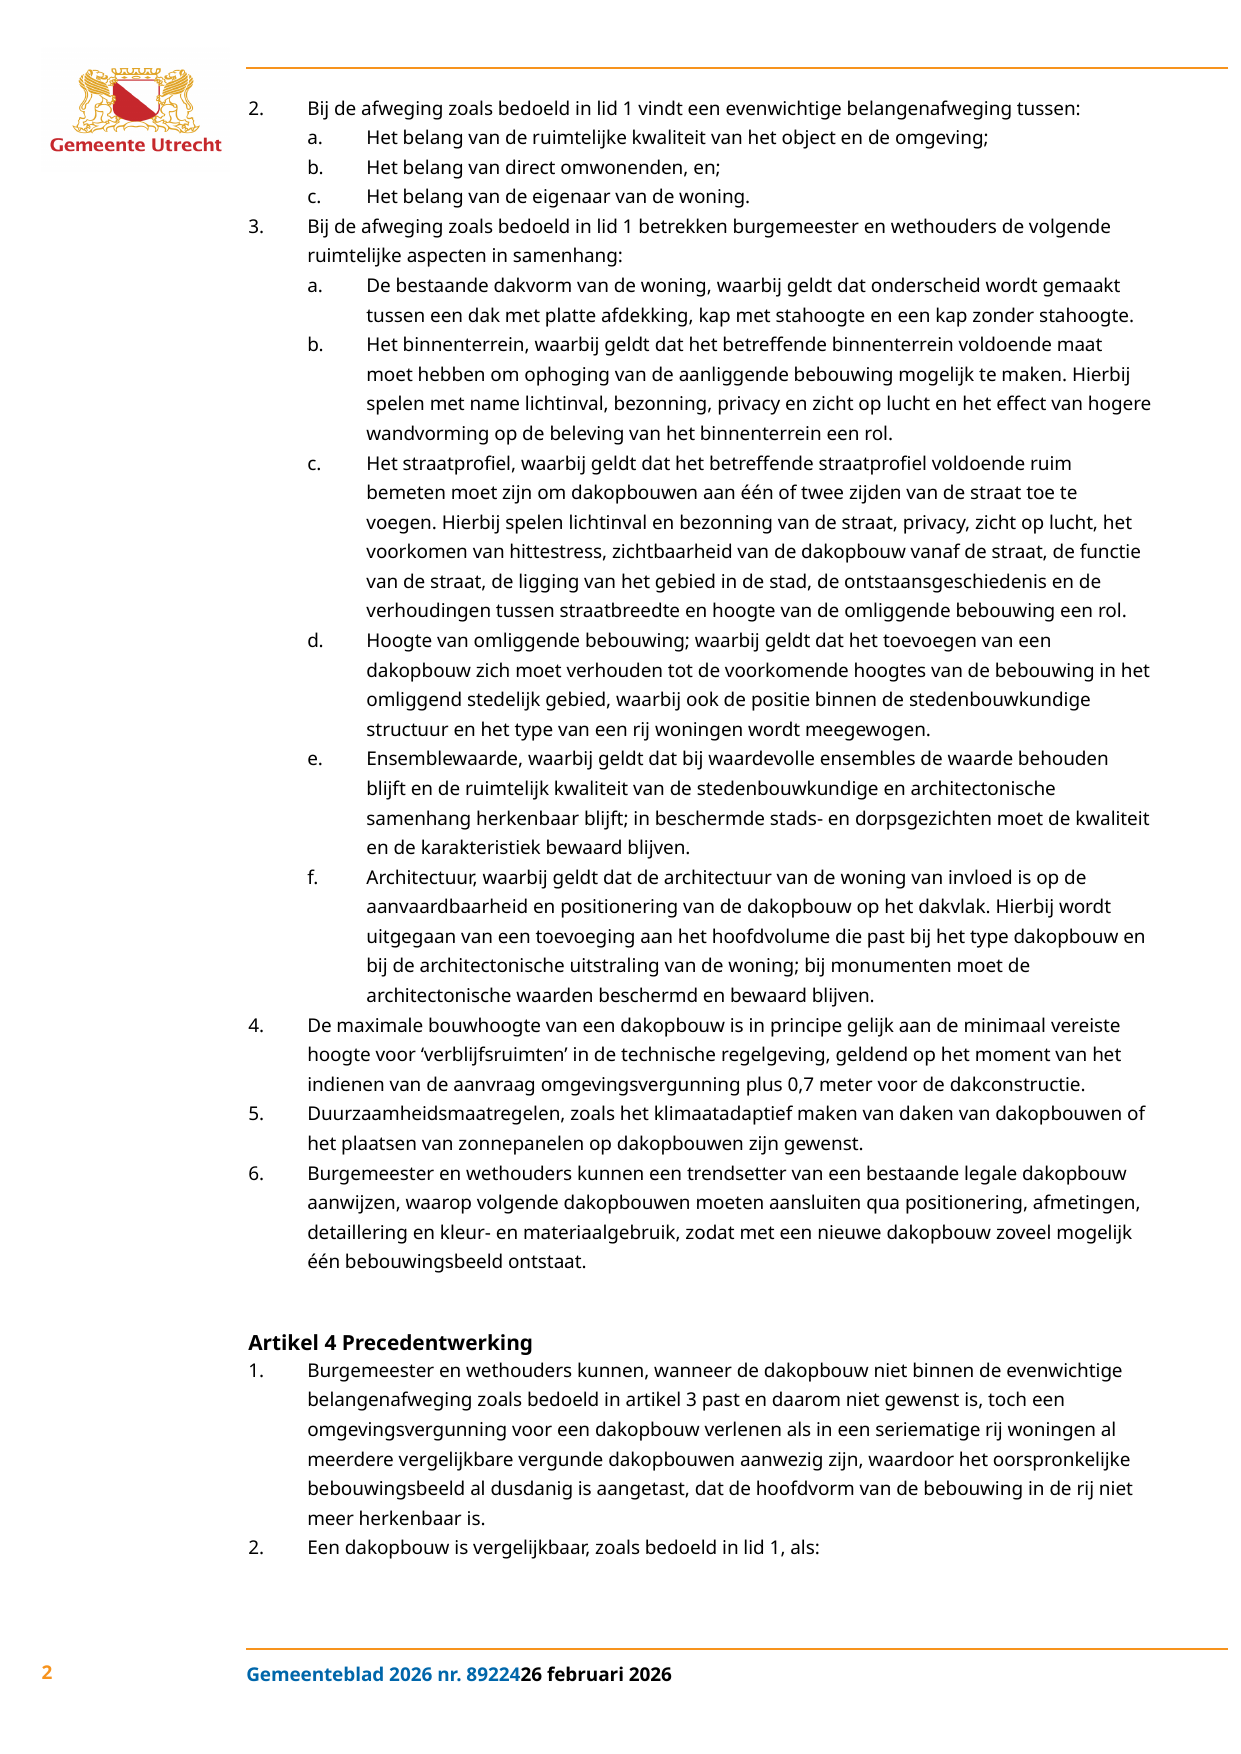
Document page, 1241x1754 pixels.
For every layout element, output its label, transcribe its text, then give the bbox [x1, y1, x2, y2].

list Bij de afweging zoals bedoeld in lid 1 vindt een evenwichtige belangenafweging tussen: [248, 95, 1152, 121]
list Bij de afweging zoals bedoeld in lid 1 betrekken burgemeester en wethouders de volgende ruimtelijke aspecten in samenhang: [248, 213, 1152, 268]
list Het belang van de eigenaar van de woning. [307, 183, 1152, 209]
list De maximale bouwhoogte van een dakopbouw is in principe gelijk aan de minimaal vereiste hoogte voor ‘verblijfsruimten’ in de technische regelgeving, geldend op het moment van het indienen van de aanvraag omgevingsvergunning plus 0,7 meter voor de dakconstructie. [248, 1012, 1152, 1097]
list Het binnenterrein, waarbij geldt dat het betreffende binnenterrein voldoende maat moet hebben om ophoging van de aanliggende bebouwing mogelijk te maken. Hierbij spelen met name lichtinval, bezonning, privacy en zicht op lucht en het effect van hogere wandvorming op de beleving van het binnenterrein een rol. [307, 331, 1152, 446]
list Het belang van direct omwonenden, en; [307, 154, 1152, 180]
list Duurzaamheidsmaatregelen, zoals het klimaatadaptief maken van daken van dakopbouwen of het plaatsen van zonnepanelen op dakopbouwen zijn gewenst. [248, 1101, 1152, 1156]
list Hoogte van omliggende bebouwing; waarbij geldt dat het toevoegen van een dakopbouw zich moet verhouden tot de voorkomende hoogtes van de bebouwing in het omliggend stedelijk gebied, waarbij ook de positie binnen de stedenbouwkundige structuur en het type van een rij woningen wordt meegewogen. [307, 627, 1152, 742]
text Artikel 4 Precedentwerking [248, 1328, 1152, 1357]
list Architectuur, waarbij geldt dat de architectuur van de woning van invloed is op de aanvaardbaarheid en positionering van de dakopbouw op het dakvlak. Hierbij wordt uitgegaan van een toevoeging aan het hoofdvolume die past bij het type dakopbouw en bij de architectonische uitstraling van de woning; bij monumenten moet de architectonische waarden beschermd en bewaard blijven. [307, 864, 1152, 1008]
picture [41, 47, 231, 172]
list Een dakopbouw is vergelijkbaar, zoals bedoeld in lid 1, als: [248, 1534, 1152, 1560]
list De bestaande dakvorm van de woning, waarbij geldt dat onderscheid wordt gemaakt tussen een dak met platte afdekking, kap met stahoogte en een kap zonder stahoogte. [307, 272, 1152, 328]
list Burgemeester en wethouders kunnen een trendsetter van een bestaande legale dakopbouw aanwijzen, waarop volgende dakopbouwen moeten aansluiten qua positionering, afmetingen, detaillering en kleur- en materiaalgebruik, zodat met een nieuwe dakopbouw zoveel mogelijk één bebouwingsbeeld ontstaat. [248, 1160, 1152, 1274]
list Het straatprofiel, waarbij geldt dat het betreffende straatprofiel voldoende ruim bemeten moet zijn om dakopbouwen aan één of twee zijden van de straat toe te voegen. Hierbij spelen lichtinval en bezonning van de straat, privacy, zicht op lucht, het voorkomen van hittestress, zichtbaarheid van de dakopbouw vanaf de straat, de functie van de straat, de ligging van het gebied in de stad, de ontstaansgeschiedenis en de verhoudingen tussen straatbreedte en hoogte van de omliggende bebouwing een rol. [307, 450, 1152, 623]
list Het belang van de ruimtelijke kwaliteit van het object en de omgeving; [307, 124, 1152, 150]
list Ensemblewaarde, waarbij geldt dat bij waardevolle ensembles de waarde behouden blijft en de ruimtelijk kwaliteit van de stedenbouwkundige en architectonische samenhang herkenbaar blijft; in beschermde stads- en dorpsgezichten moet de kwaliteit en de karakteristiek bewaard blijven. [307, 746, 1152, 860]
list Burgemeester en wethouders kunnen, wanneer de dakopbouw niet binnen de evenwichtige belangenafweging zoals bedoeld in artikel 3 past en daarom niet gewenst is, toch een omgevingsvergunning voor een dakopbouw verlenen als in een seriematige rij woningen al meerdere vergelijkbare vergunde dakopbouwen aanwezig zijn, waardoor het oorspronkelijke bebouwingsbeeld al dusdanig is aangetast, dat de hoofdvorm van de bebouwing in de rij niet meer herkenbaar is. [248, 1357, 1152, 1531]
